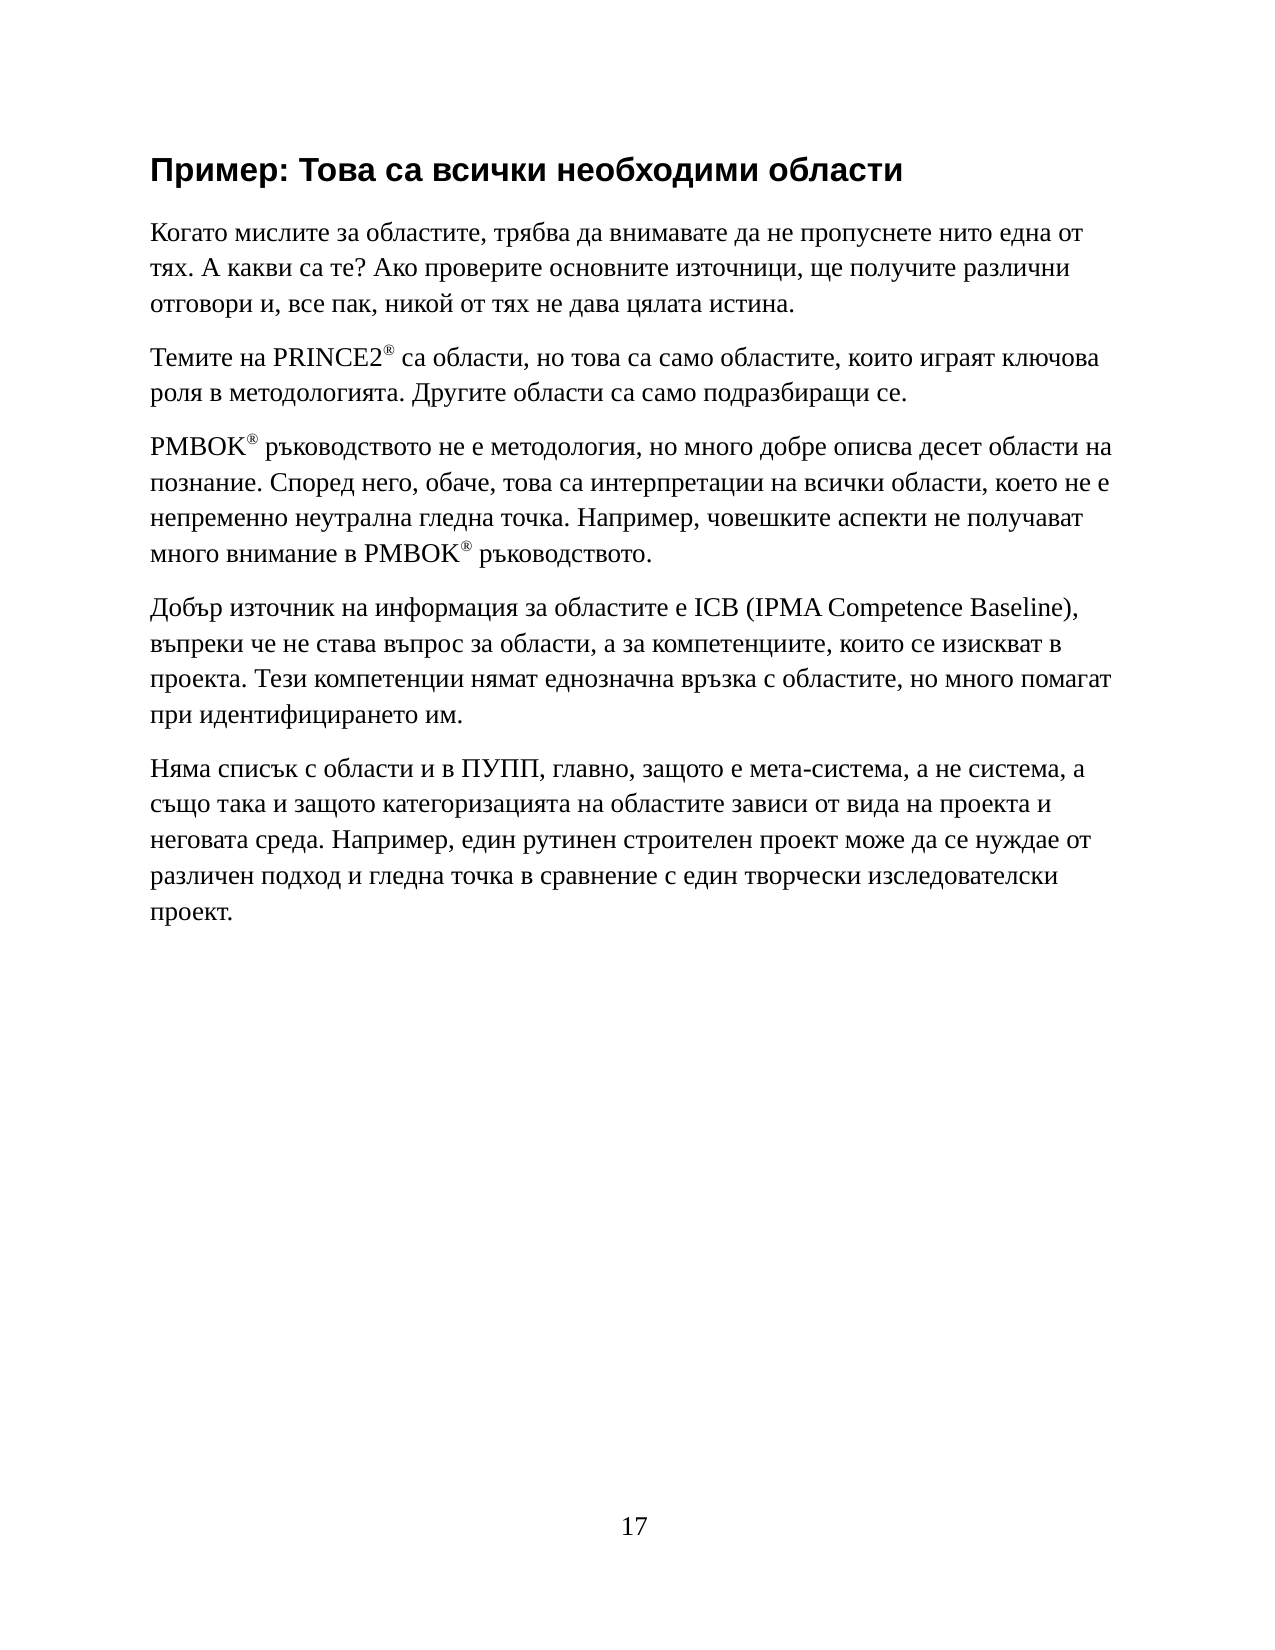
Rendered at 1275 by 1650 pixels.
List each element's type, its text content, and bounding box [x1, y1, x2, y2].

subtitle Пример: Това са всички необходими области [150, 150, 1125, 188]
text Няма списък с области и в ПУПП, главно, защото е мета-система, а не система, а също така и защото категоризацията на областите зависи от вида на проекта и неговата среда. Например, един рутинен строителен проект може да се нуждае от различен подход и гледна точка в сравнение с един творчески изследователски проект. [150, 752, 1125, 926]
text Добър източник на информация за областите е ICB (IPMA Competence Baseline), въпреки че не става въпрос за области, а за компетенциите, които се изискват в проекта. Тези компетенции нямат еднозначна връзка с областите, но много помагат при идентифицирането им. [150, 591, 1125, 729]
text PMBOK® ръководството не е методология, но много добре описва десет области на познание. Според него, обаче, това са интерпретации на всички области, което не е непременно неутрална гледна точка. Например, човешките аспекти не получават много внимание в PMBOK® ръководството. [150, 430, 1125, 568]
text Темите на PRINCE2® са области, но това са само областите, които играят ключова роля в методологията. Другите области са само подразбиращи се. [150, 341, 1125, 408]
text Когато мислите за областите, трябва да внимавате да не пропуснете нито една от тях. А какви са те? Ако проверите основните източници, ще получите различни отговори и, все пак, никой от тях не дава цялата истина. [150, 216, 1125, 318]
